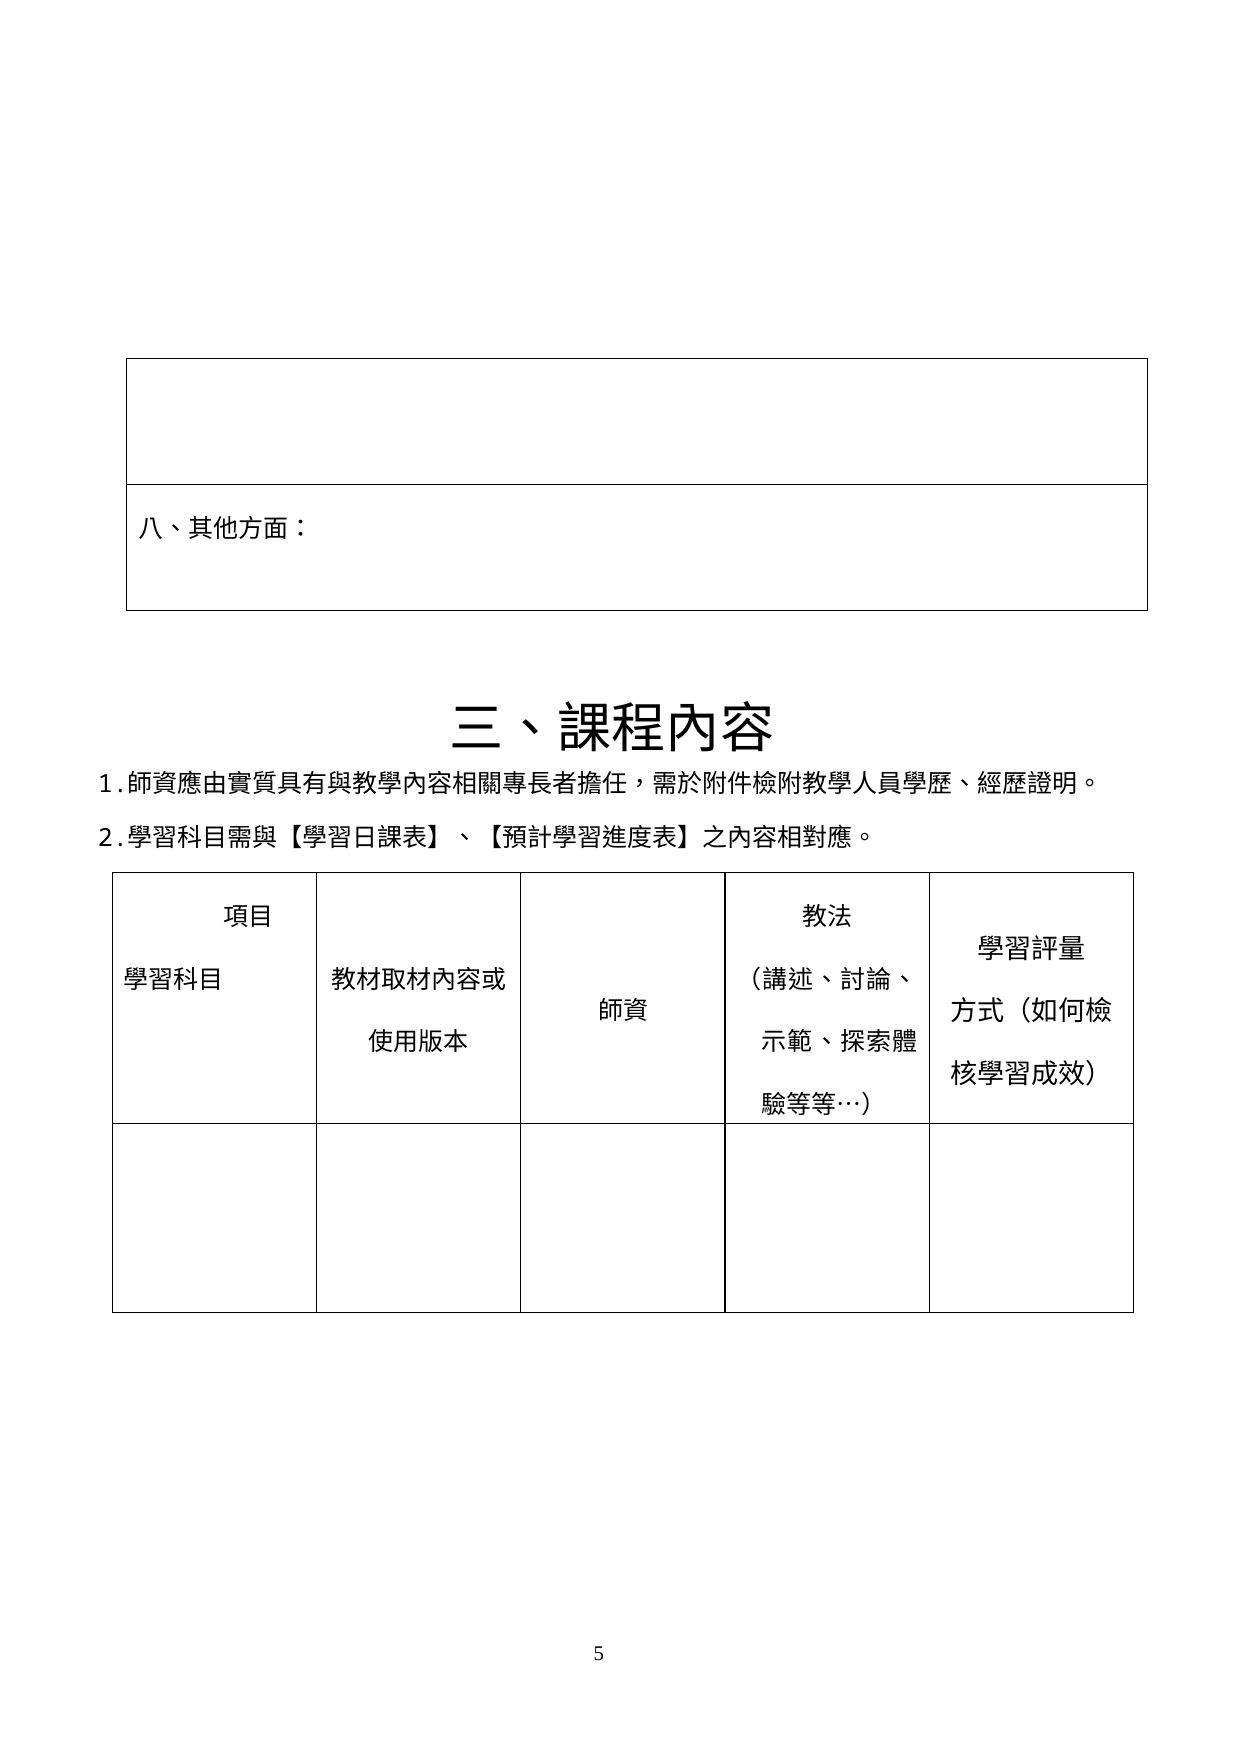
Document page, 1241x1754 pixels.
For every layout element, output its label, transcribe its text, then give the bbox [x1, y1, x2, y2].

table_cell 八、其他方面： [127, 485, 1147, 610]
table_header 項目 學習科目 [113, 873, 316, 1123]
table_cell [317, 1124, 520, 1312]
table_cell [726, 1124, 929, 1312]
table_cell [113, 1124, 316, 1312]
table_header 師資 [521, 873, 724, 1123]
text 三、課程內容 [98, 685, 1125, 763]
table_cell [127, 359, 1147, 484]
table_header 教法 （講述、討論、示範、探索體驗等等…） [726, 873, 929, 1123]
text 1.師資應由實質具有與教學內容相關專長者擔任，需於附件檢附教學人員學歷、經歷證明。 [98, 763, 1125, 800]
table_cell [521, 1124, 724, 1312]
table_cell [930, 1124, 1133, 1312]
table_header 學習評量 方式（如何檢核學習成效） [930, 873, 1133, 1123]
table_header 教材取材內容或使用版本 [317, 873, 520, 1123]
text 2.學習科目需與【學習日課表】、【預計學習進度表】之內容相對應。 [98, 818, 1125, 854]
